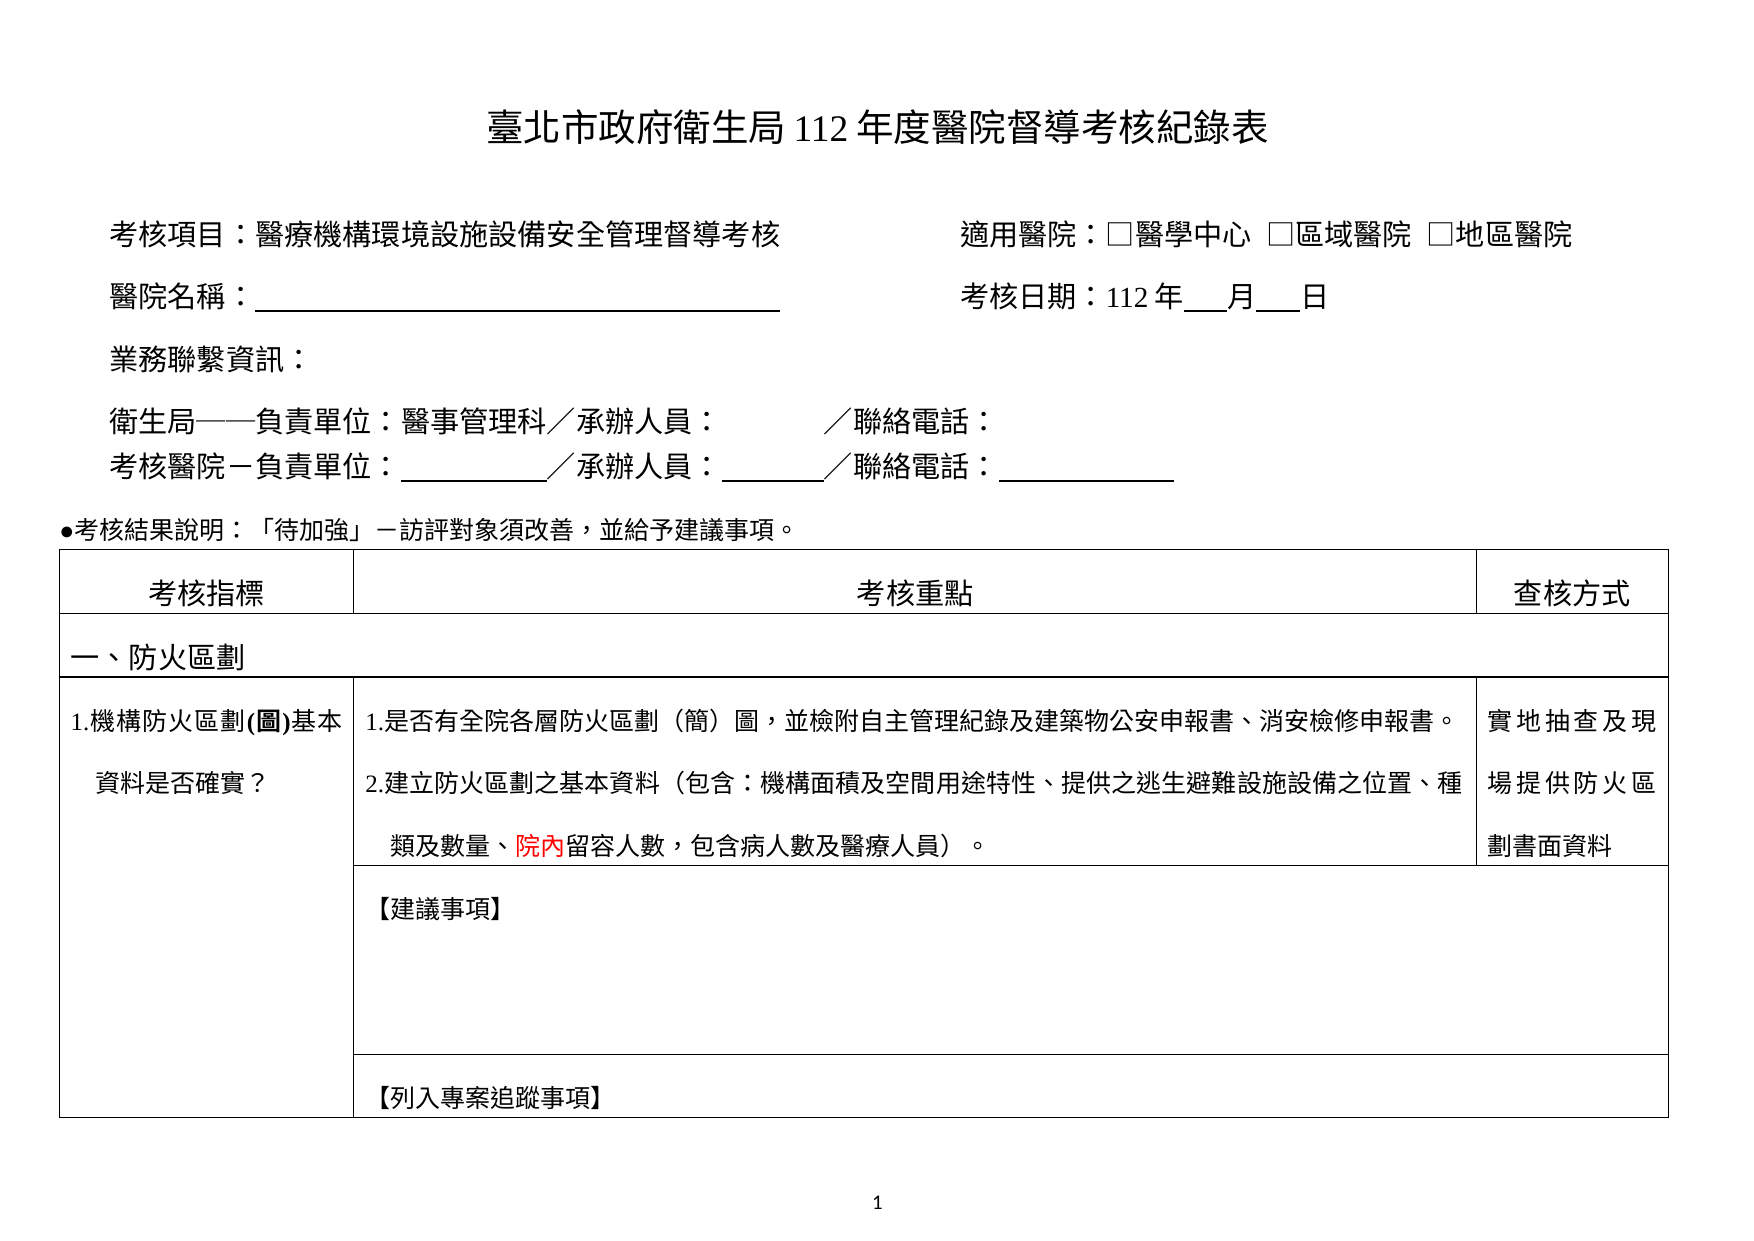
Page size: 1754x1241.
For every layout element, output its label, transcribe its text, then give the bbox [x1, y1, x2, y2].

text 醫院名稱： 考核日期：112年 月 日 [109, 253, 1695, 316]
table_cell 1.是否有全院各層防火區劃（簡）圖，並檢附自主管理紀錄及建築物公安申報書、消安檢修申報書。 2.建立防火區劃之基本資料（包含：機構面積及空間用途特性、提供之逃生避難設施設備之位置、種類及數量、院內留容人數，包含病人數及醫療人員）。 [354, 678, 1476, 865]
table_header 考核指標 [60, 550, 353, 613]
table_cell 【列入專案追蹤事項】 [354, 1055, 1668, 1117]
text 臺北市政府衛生局112年度醫院督導考核紀錄表 [59, 108, 1695, 149]
table_cell 實地抽查及現場提供防火區劃書面資料 [1477, 678, 1668, 865]
table_cell 一、防火區劃 [60, 614, 1668, 676]
text 衛生局──負責單位：醫事管理科／承辦人員： ／聯絡電話： [109, 378, 1695, 441]
text 考核醫院－負責單位： ／承辦人員： ／聯絡電話： [109, 441, 1695, 487]
text 業務聯繫資訊： [109, 316, 1695, 378]
text ●考核結果說明：「待加強」－訪評對象須改善，並給予建議事項。 [59, 487, 1695, 549]
table_cell 1.機構防火區劃(圖)基本資料是否確實？ [60, 678, 353, 1117]
table_cell 【建議事項】 [354, 866, 1668, 1053]
table_header 查核方式 [1477, 550, 1668, 613]
text 考核項目：醫療機構環境設施設備安全管理督導考核 適用醫院：□醫學中心 □區域醫院 □地區醫院 [109, 191, 1695, 253]
table_header 考核重點 [354, 550, 1476, 613]
